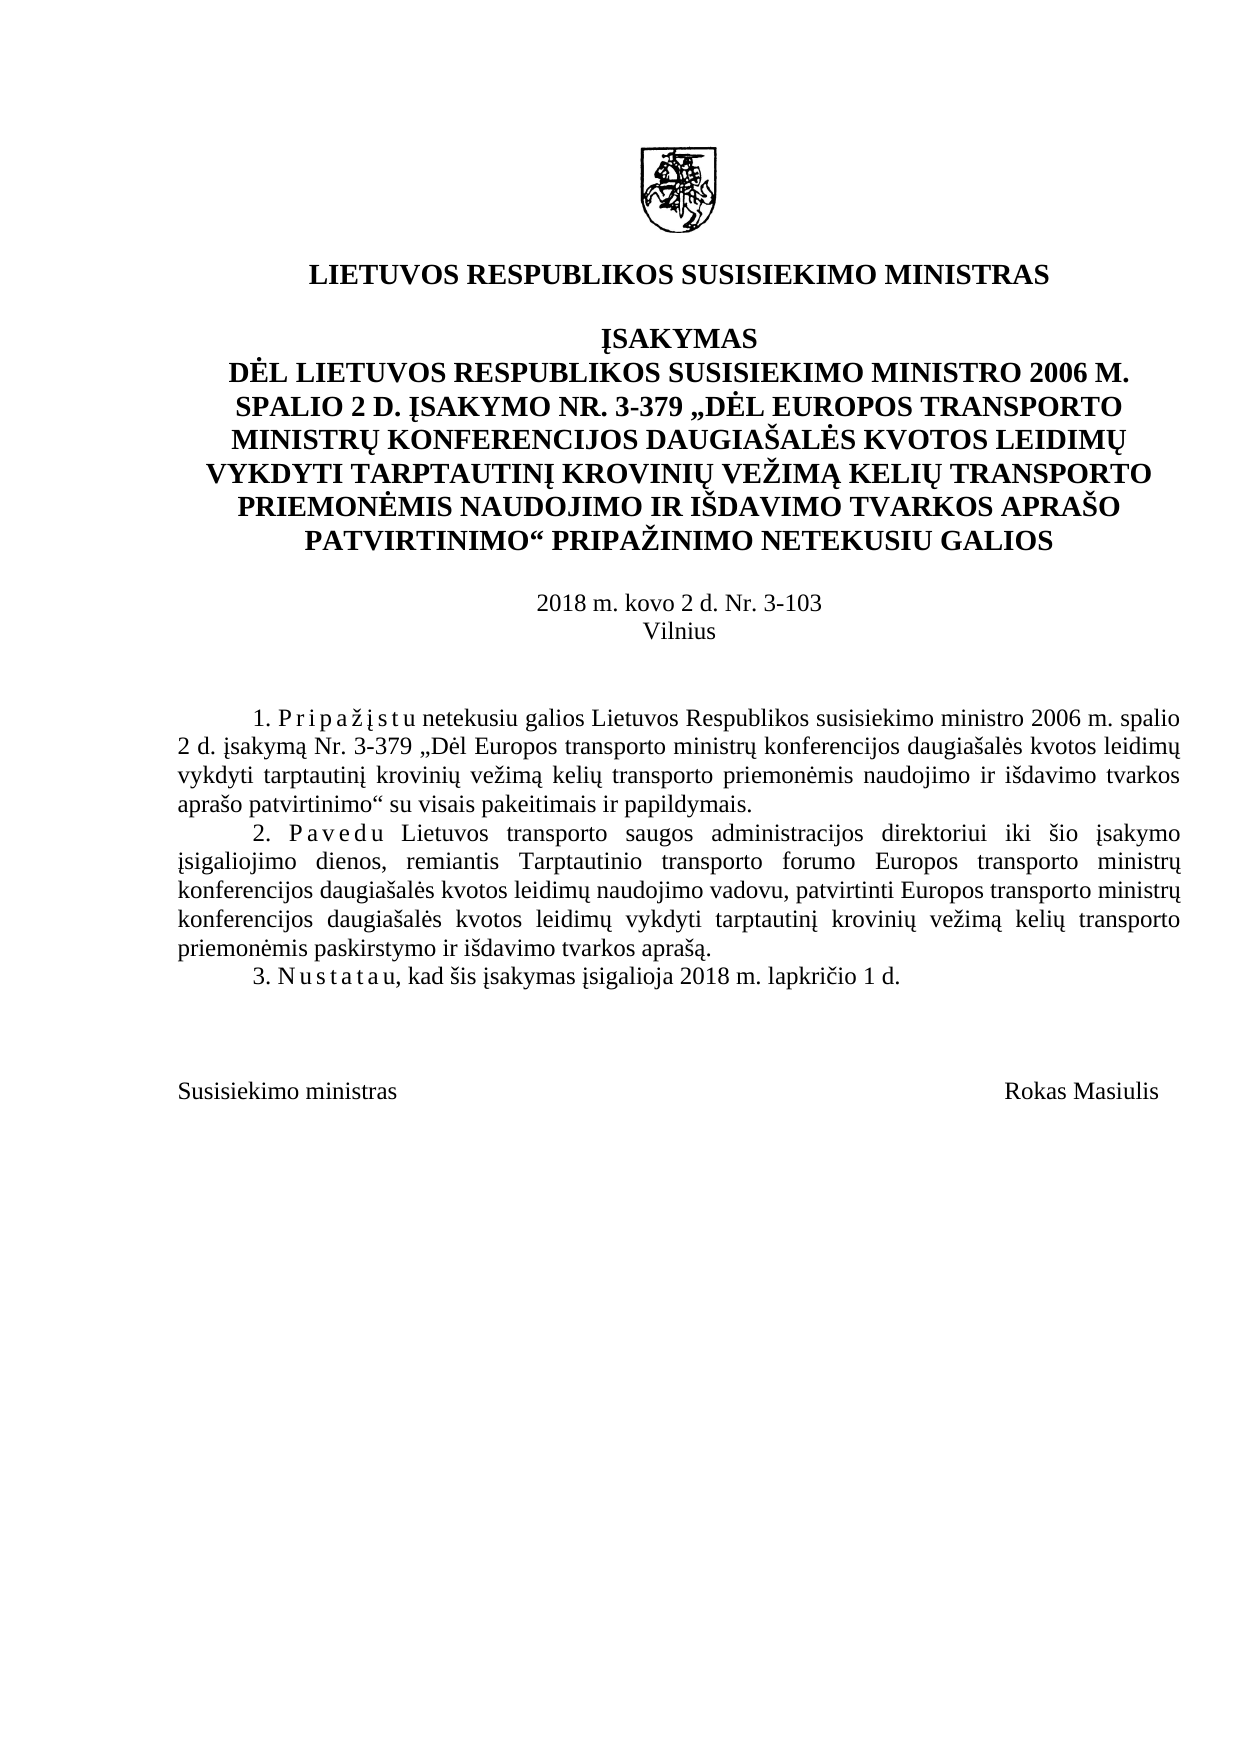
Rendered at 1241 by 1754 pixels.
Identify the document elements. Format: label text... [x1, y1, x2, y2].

text Susisiekimo ministras Rokas Masiulis [177, 1076, 1181, 1105]
text LIETUVOS RESPUBLIKOS SUSISIEKIMO MINISTRAS [177, 257, 1181, 291]
text Vilnius [177, 616, 1181, 645]
text DĖL LIETUVOS RESPUBLIKOS SUSISIEKIMO MINISTRO 2006 M. SPALIO 2 D. ĮSAKYMO NR. 3-379 „DĖL EUROPOS TRANSPORTO MINISTRŲ KONFERENCIJOS DAUGIAŠALĖS KVOTOS LEIDIMŲ VYKDYTI TARPTAUTINĮ KROVINIŲ VEŽIMĄ KELIŲ TRANSPORTO PRIEMONĖMIS NAUDOJIMO IR IŠDAVIMO TVARKOS APRAŠO PATVIRTINIMO“ PRIPAŽINIMO NETEKUSIU GALIOS [177, 355, 1181, 556]
text ĮSAKYMAS [177, 322, 1181, 355]
text 2. Pavedu Lietuvos transporto saugos administracijos direktoriui iki šio įsakymo įsigaliojimo dienos, remiantis Tarptautinio transporto forumo Europos transporto ministrų konferencijos daugiašalės kvotos leidimų naudojimo vadovu, patvirtinti Europos transporto ministrų konferencijos daugiašalės kvotos leidimų vykdyti tarptautinį krovinių vežimą kelių transporto priemonėmis paskirstymo ir išdavimo tvarkos aprašą. [177, 818, 1181, 961]
text 3. Nustatau, kad šis įsakymas įsigalioja 2018 m. lapkričio 1 d. [177, 961, 1181, 990]
text 1. Pripažįstu netekusiu galios Lietuvos Respublikos susisiekimo ministro 2006 m. spalio 2 d. įsakymą Nr. 3-379 „Dėl Europos transporto ministrų konferencijos daugiašalės kvotos leidimų vykdyti tarptautinį krovinių vežimą kelių transporto priemonėmis naudojimo ir išdavimo tvarkos aprašo patvirtinimo“ su visais pakeitimais ir papildymais. [177, 703, 1181, 818]
text 2018 m. kovo 2 d. Nr. 3-103 [177, 588, 1181, 616]
